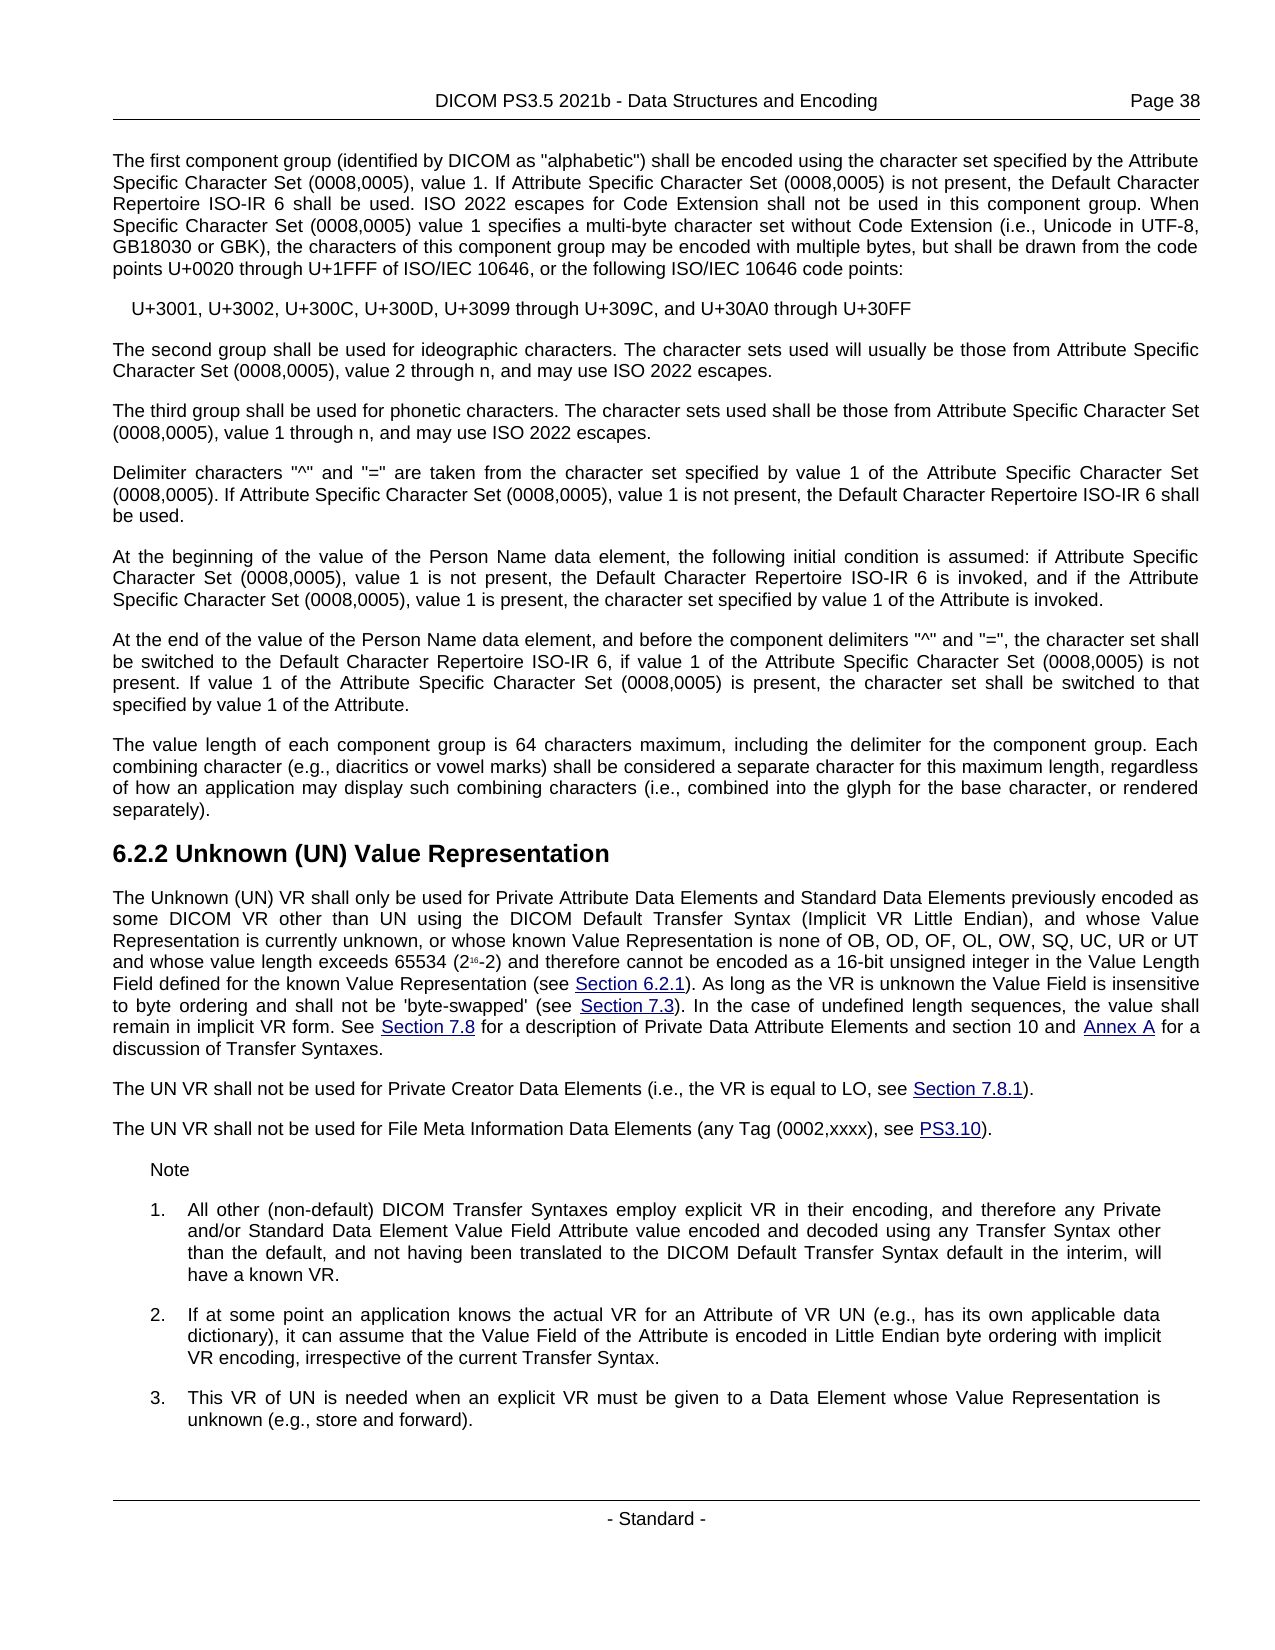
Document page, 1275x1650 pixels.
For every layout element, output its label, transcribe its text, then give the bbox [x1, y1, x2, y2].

text At the beginning of the value of the Person Name data element, the following initial condition is assumed: if Attribute Specific Character Set (0008,0005), value 1 is not present, the Default Character Repertoire ISO-IR 6 is invoked, and if the Attribute Specific Character Set (0008,0005), value 1 is present, the character set specified by value 1 of the Attribute is invoked. [112, 546, 1200, 610]
text The Unknown (UN) VR shall only be used for Private Attribute Data Elements and Standard Data Elements previously encoded as some DICOM VR other than UN using the DICOM Default Transfer Syntax (Implicit VR Little Endian), and whose Value Representation is currently unknown, or whose known Value Representation is none of OB, OD, OF, OL, OW, SQ, UC, UR or UT and whose value length exceeds 65534 (216-2) and therefore cannot be encoded as a 16-bit unsigned integer in the Value Length Field defined for the known Value Representation (see Section 6.2.1). As long as the VR is unknown the Value Field is insensitive to byte ordering and shall not be 'byte-swapped' (see Section 7.3). In the case of undefined length sequences, the value shall remain in implicit VR form. See Section 7.8 for a description of Private Data Attribute Elements and section 10 and Annex A for a discussion of Transfer Syntaxes. [112, 887, 1200, 1059]
text 3. This VR of UN is needed when an explicit VR must be given to a Data Element whose Value Representation is unknown (e.g., store and forward). [150, 1387, 1162, 1430]
text The first component group (identified by DICOM as "alphabetic") shall be encoded using the character set specified by the Attribute Specific Character Set (0008,0005), value 1. If Attribute Specific Character Set (0008,0005) is not present, the Default Character Repertoire ISO-IR 6 shall be used. ISO 2022 escapes for Code Extension shall not be used in this component group. When Specific Character Set (0008,0005) value 1 specifies a multi-byte character set without Code Extension (i.e., Unicode in UTF-8, GB18030 or GBK), the characters of this component group may be encoded with multiple bytes, but shall be drawn from the code points U+0020 through U+1FFF of ISO/IEC 10646, or the following ISO/IEC 10646 code points: [112, 150, 1200, 279]
text Delimiter characters "^" and "=" are taken from the character set specified by value 1 of the Attribute Specific Character Set (0008,0005). If Attribute Specific Character Set (0008,0005), value 1 is not present, the Default Character Repertoire ISO-IR 6 shall be used. [112, 462, 1200, 527]
text The UN VR shall not be used for Private Creator Data Elements (i.e., the VR is equal to LO, see Section 7.8.1). [112, 1078, 1200, 1099]
text Note [150, 1158, 1162, 1180]
text 2. If at some point an application knows the actual VR for an Attribute of VR UN (e.g., has its own applicable data dictionary), it can assume that the Value Field of the Attribute is encoded in Little Endian byte ordering with implicit VR encoding, irrespective of the current Transfer Syntax. [150, 1304, 1162, 1368]
text 1. All other (non-default) DICOM Transfer Syntaxes employ explicit VR in their encoding, and therefore any Private and/or Standard Data Element Value Field Attribute value encoded and decoded using any Transfer Syntax other than the default, and not having been translated to the DICOM Default Transfer Syntax default in the interim, will have a known VR. [150, 1199, 1162, 1285]
text The third group shall be used for phonetic characters. The character sets used shall be those from Attribute Specific Character Set (0008,0005), value 1 through n, and may use ISO 2022 escapes. [112, 400, 1200, 443]
text The UN VR shall not be used for File Meta Information Data Elements (any Tag (0002,xxxx), see PS3.10). [112, 1118, 1200, 1140]
text At the end of the value of the Person Name data element, and before the component delimiters "^" and "=", the character set shall be switched to the Default Character Repertoire ISO-IR 6, if value 1 of the Attribute Specific Character Set (0008,0005) is not present. If value 1 of the Attribute Specific Character Set (0008,0005) is present, the character set shall be switched to that specified by value 1 of the Attribute. [112, 629, 1200, 715]
text The value length of each component group is 64 characters maximum, including the delimiter for the component group. Each combining character (e.g., diacritics or vowel marks) shall be considered a separate character for this maximum length, regardless of how an application may display such combining characters (i.e., combined into the glyph for the base character, or rendered separately). [112, 734, 1200, 820]
text U+3001, U+3002, U+300C, U+300D, U+3099 through U+309C, and U+30A0 through U+30FF [131, 298, 1200, 320]
text 6.2.2 Unknown (UN) Value Representation [112, 839, 1200, 868]
text The second group shall be used for ideographic characters. The character sets used will usually be those from Attribute Specific Character Set (0008,0005), value 2 through n, and may use ISO 2022 escapes. [112, 338, 1200, 382]
